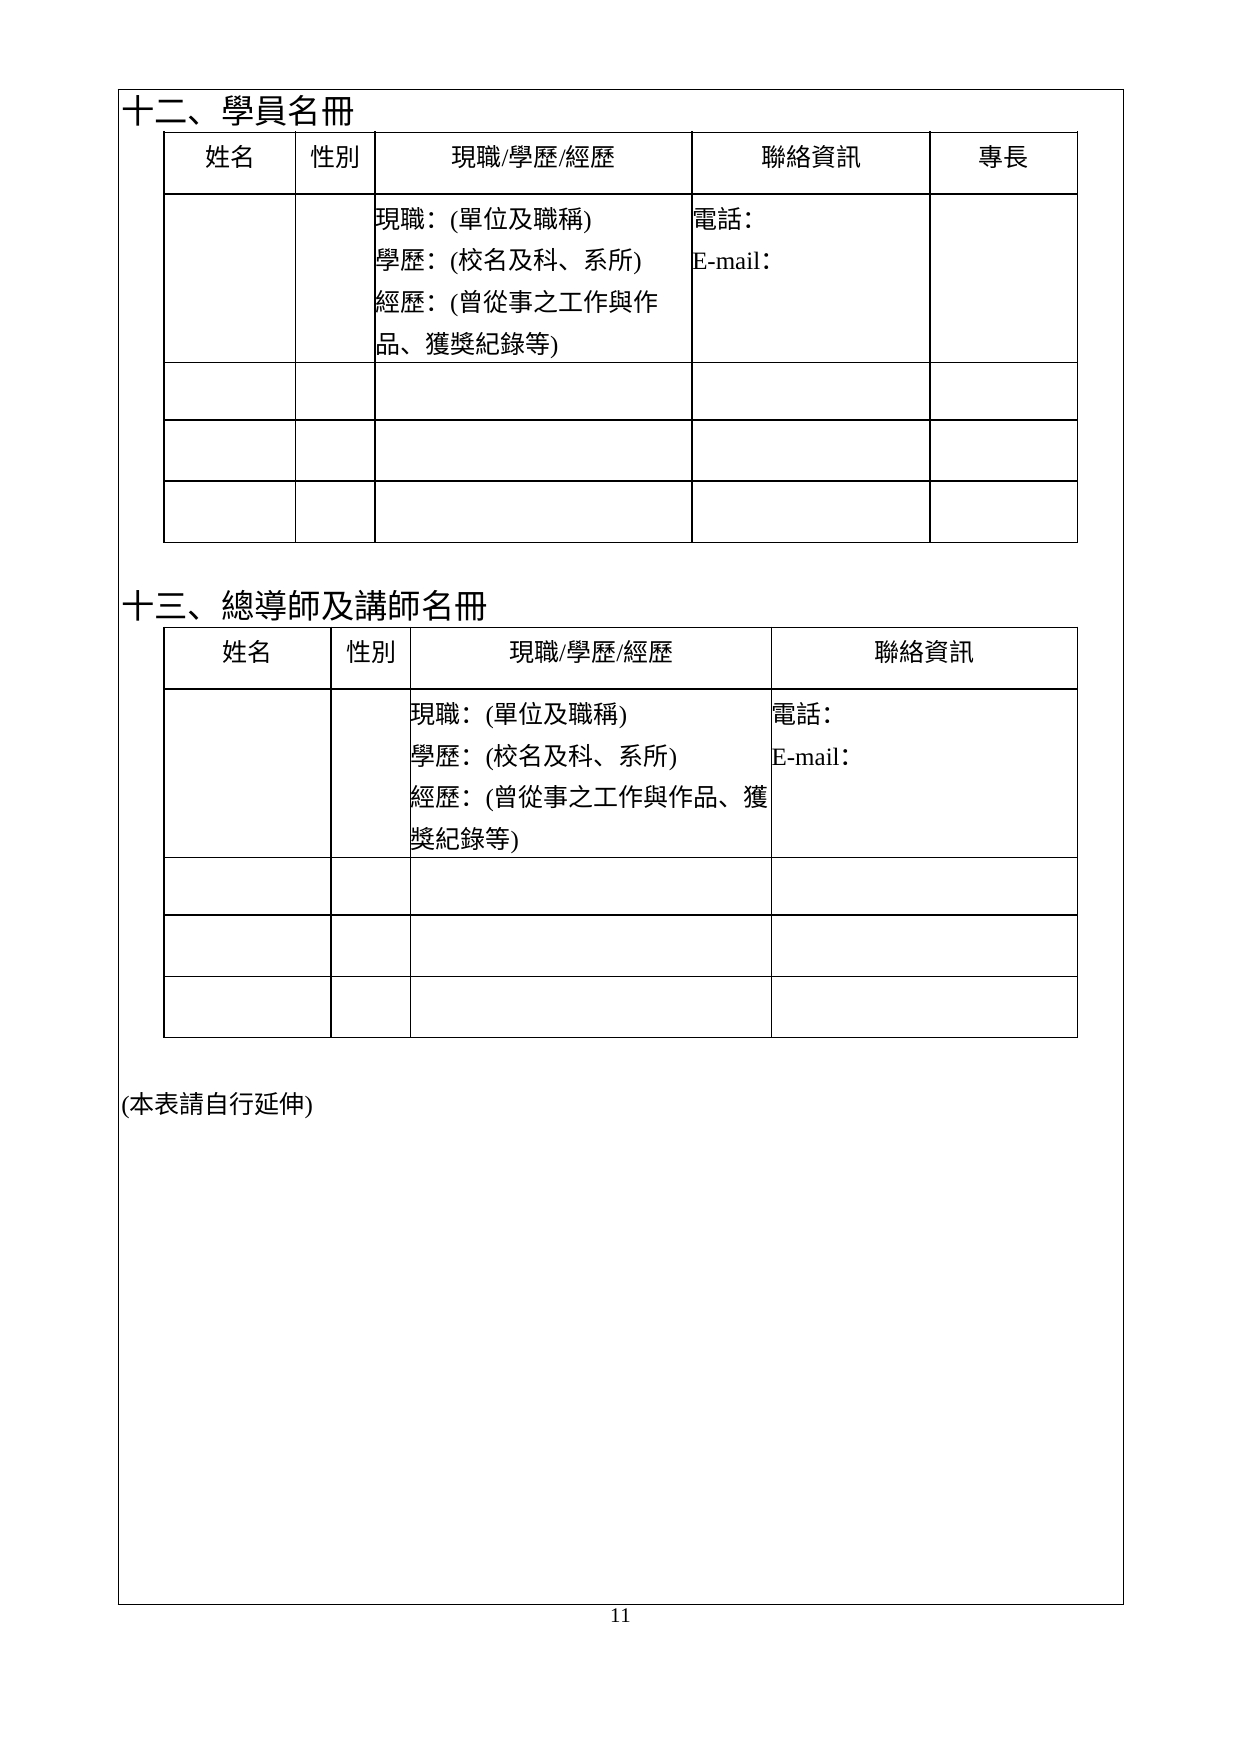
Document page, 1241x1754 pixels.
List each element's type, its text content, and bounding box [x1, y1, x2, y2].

table_cell [931, 421, 1077, 480]
table_cell 電話： E-mail： [693, 195, 929, 361]
table_cell [165, 363, 295, 419]
table_cell [332, 977, 410, 1037]
table_cell [376, 482, 691, 542]
table_cell [693, 421, 929, 480]
table_cell [772, 916, 1077, 976]
table_header 聯絡資訊 [772, 628, 1077, 688]
table_cell [931, 363, 1077, 419]
table_cell [376, 363, 691, 419]
table_cell [165, 916, 330, 976]
table_cell [693, 363, 929, 419]
table_cell [332, 690, 410, 857]
table_cell 現職：(單位及職稱) 學歷：(校名及科、系所) 經歷：(曾從事之工作與作品、獲獎紀錄等) [376, 195, 691, 361]
table_cell 現職：(單位及職稱) 學歷：(校名及科、系所) 經歷：(曾從事之工作與作品、獲獎紀錄等) [411, 690, 771, 857]
table_cell [165, 421, 295, 480]
table_cell [411, 858, 771, 914]
table_header 姓名 [165, 133, 295, 193]
table_cell [165, 977, 330, 1037]
table_cell [165, 482, 295, 542]
table_cell 電話： E-mail： [772, 690, 1077, 857]
table_header 現職/學歷/經歷 [411, 628, 771, 688]
table_cell [931, 195, 1077, 361]
table_cell 十二、學員名冊 十三、總導師及講師名冊 (本表請自行延伸) [119, 90, 1123, 1604]
table_header 姓名 [165, 628, 330, 688]
table_cell [332, 916, 410, 976]
table_cell [332, 858, 410, 914]
table_cell [296, 482, 374, 542]
table_header 聯絡資訊 [693, 133, 929, 193]
table_cell [931, 482, 1077, 542]
table_cell [296, 195, 374, 361]
table_cell [165, 858, 330, 914]
table_cell [376, 421, 691, 480]
table_header 性別 [332, 628, 410, 688]
table_cell [296, 363, 374, 419]
table_cell [772, 858, 1077, 914]
table_header 性別 [296, 133, 374, 193]
table_header 現職/學歷/經歷 [376, 133, 691, 193]
table_cell [296, 421, 374, 480]
table_cell [411, 916, 771, 976]
table_cell [693, 482, 929, 542]
table_cell [411, 977, 771, 1037]
table_cell [772, 977, 1077, 1037]
table_header 專長 [931, 133, 1077, 193]
table_cell [165, 195, 295, 361]
table_cell [165, 690, 330, 857]
